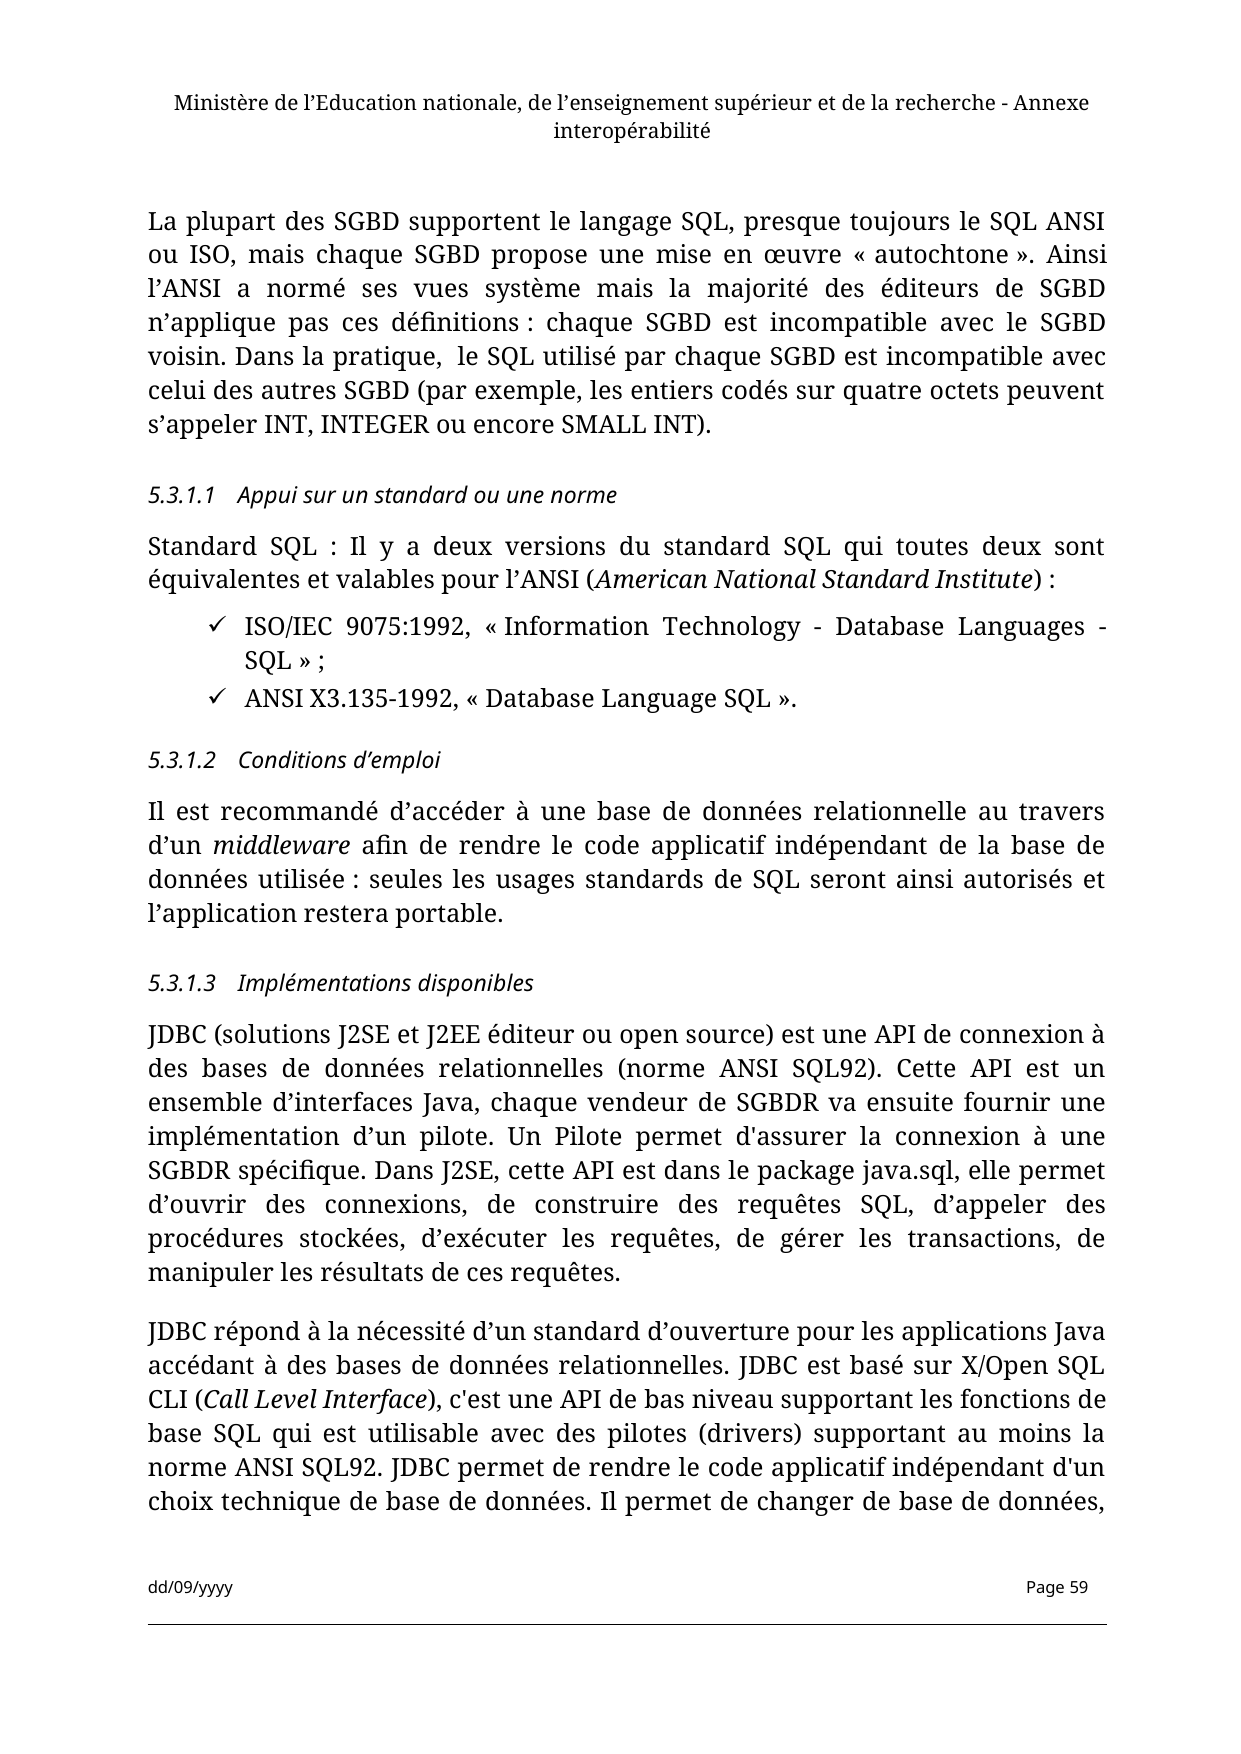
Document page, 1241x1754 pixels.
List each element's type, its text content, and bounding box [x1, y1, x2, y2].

text JDBC (solutions J2SE et J2EE éditeur ou open source) est une API de connexion à des bases de données relationnelles (norme ANSI SQL92). Cette API est un ensemble d’interfaces Java, chaque vendeur de SGBDR va ensuite fournir une implémentation d’un pilote. Un Pilote permet d'assurer la connexion à une SGBDR spécifique. Dans J2SE, cette API est dans le package java.sql, elle permet d’ouvrir des connexions, de construire des requêtes SQL, d’appeler des procédures stockées, d’exécuter les requêtes, de gérer les transactions, de manipuler les résultats de ces requêtes. [148, 1017, 1107, 1289]
subtitle Implémentations disponibles [148, 967, 1107, 998]
list ANSI X3.135-1992, « Database Language SQL ». [207, 681, 1107, 715]
text JDBC répond à la nécessité d’un standard d’ouverture pour les applications Java accédant à des bases de données relationnelles. JDBC est basé sur X/Open SQL CLI (Call Level Interface), c'est une API de bas niveau supportant les fonctions de base SQL qui est utilisable avec des pilotes (drivers) supportant au moins la norme ANSI SQL92. JDBC permet de rendre le code applicatif indépendant d'un choix technique de base de données. Il permet de changer de base de données, [148, 1314, 1107, 1517]
text La plupart des SGBD supportent le langage SQL, presque toujours le SQL ANSI ou ISO, mais chaque SGBD propose une mise en œuvre « autochtone ». Ainsi l’ANSI a normé ses vues système mais la majorité des éditeurs de SGBD n’applique pas ces définitions : chaque SGBD est incompatible avec le SGBD voisin. Dans la pratique, le SQL utilisé par chaque SGBD est incompatible avec celui des autres SGBD (par exemple, les entiers codés sur quatre octets peuvent s’appeler INT, INTEGER ou encore SMALL INT). [148, 203, 1107, 441]
subtitle Conditions d’emploi [148, 744, 1107, 775]
text Standard SQL : Il y a deux versions du standard SQL qui toutes deux sont équivalentes et valables pour l’ANSI (American National Standard Institute) : [148, 528, 1107, 596]
subtitle Appui sur un standard ou une norme [148, 479, 1107, 510]
text Il est recommandé d’accéder à une base de données relationnelle au travers d’un middleware afin de rendre le code applicatif indépendant de la base de données utilisée : seules les usages standards de SQL seront ainsi autorisés et l’application restera portable. [148, 794, 1107, 930]
list ISO/IEC 9075:1992, « Information Technology - Database Languages - SQL » ; [207, 609, 1107, 677]
